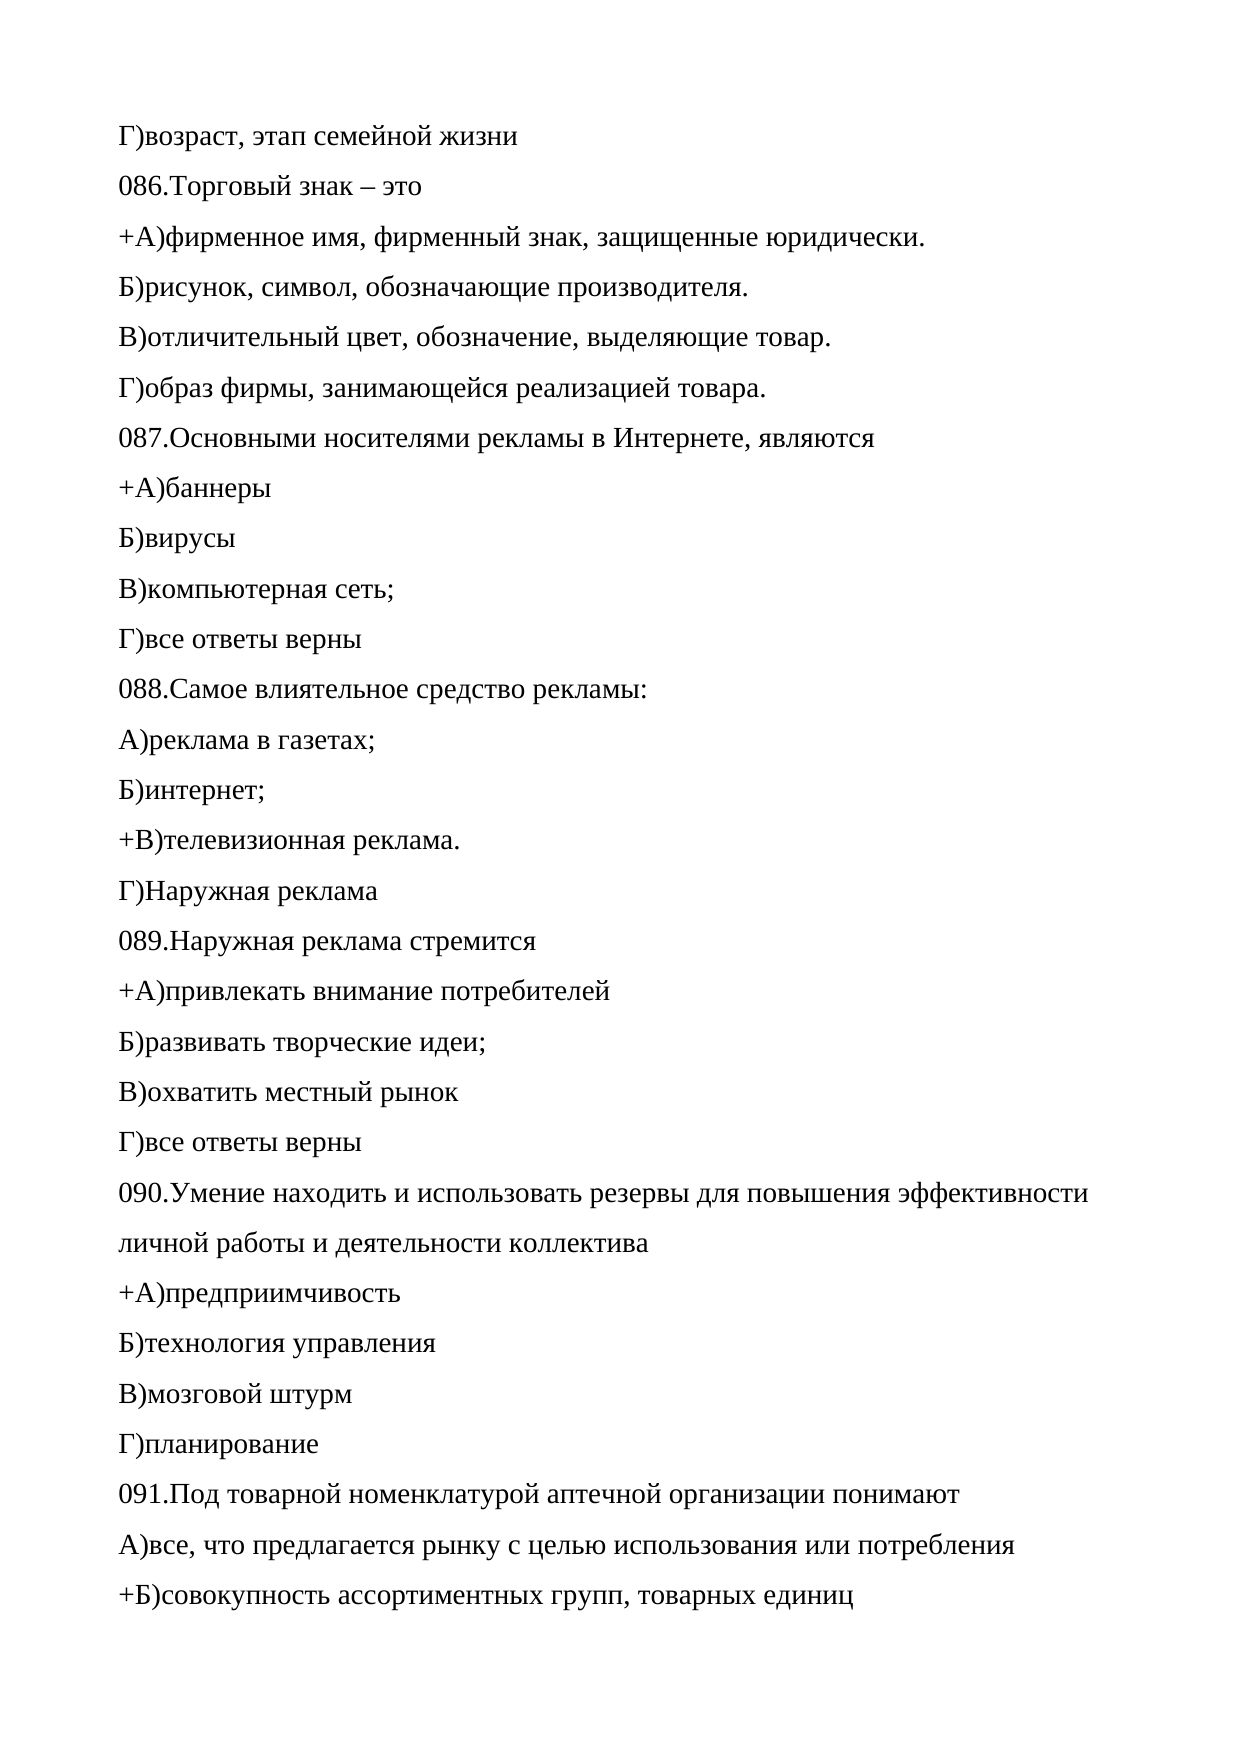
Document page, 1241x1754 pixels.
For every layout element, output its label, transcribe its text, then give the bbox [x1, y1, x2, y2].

text +А)предприимчивость [118, 1275, 1122, 1309]
text А)реклама в газетах; [118, 722, 1122, 755]
text Г)образ фирмы, занимающейся реализацией товара. [118, 370, 1122, 403]
text Г)Наружная реклама [118, 873, 1122, 906]
text Б)вирусы [118, 521, 1122, 554]
text Г)возраст, этап семейной жизни [118, 118, 1122, 152]
text Б)интернет; [118, 772, 1122, 806]
text +А)привлекать внимание потребителей [118, 973, 1122, 1007]
text Б)технология управления [118, 1326, 1122, 1359]
text +А)баннеры [118, 470, 1122, 504]
text 088.Самое влиятельное средство рекламы: [118, 672, 1122, 705]
text 086.Торговый знак – это [118, 168, 1122, 202]
text Г)планирование [118, 1426, 1122, 1460]
text Г)все ответы верны [118, 621, 1122, 655]
text Б)рисунок, символ, обозначающие производителя. [118, 269, 1122, 303]
text Б)развивать творческие идеи; [118, 1024, 1122, 1057]
text 089.Наружная реклама стремится [118, 923, 1122, 957]
text А)все, что предлагается рынку с целью использования или потребления [118, 1527, 1122, 1560]
text В)компьютерная сеть; [118, 571, 1122, 604]
text В)мозговой штурм [118, 1376, 1122, 1409]
text 090.Умение находить и использовать резервы для повышения эффективности личной работы и деятельности коллектива [118, 1175, 1122, 1258]
text В)охватить местный рынок [118, 1074, 1122, 1108]
text Г)все ответы верны [118, 1124, 1122, 1158]
text 091.Под товарной номенклатурой аптечной организации понимают [118, 1477, 1122, 1510]
text В)отличительный цвет, обозначение, выделяющие товар. [118, 319, 1122, 353]
text +В)телевизионная реклама. [118, 822, 1122, 856]
text 087.Основными носителями рекламы в Интернете, являются [118, 420, 1122, 453]
text +А)фирменное имя, фирменный знак, защищенные юридически. [118, 219, 1122, 252]
text +Б)совокупность ассортиментных групп, товарных единиц [118, 1577, 1122, 1611]
